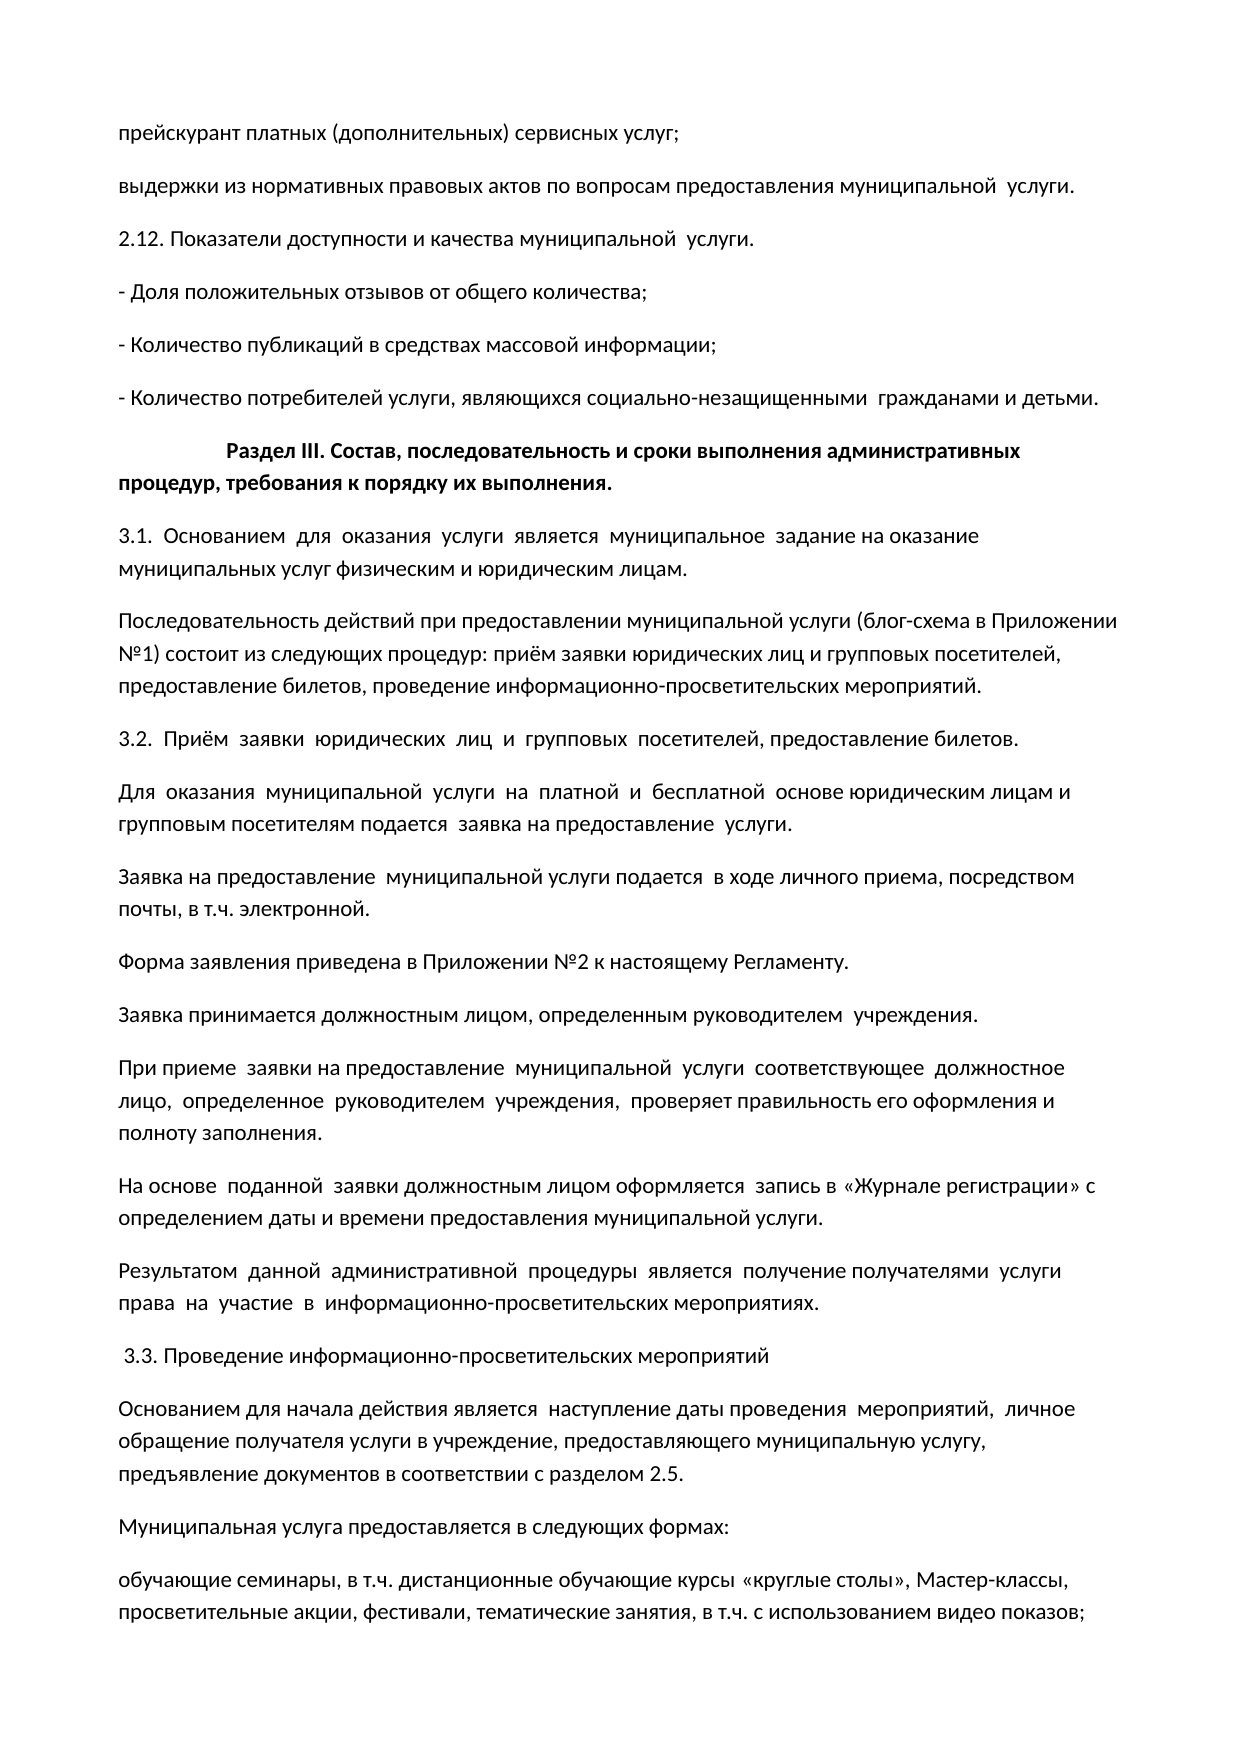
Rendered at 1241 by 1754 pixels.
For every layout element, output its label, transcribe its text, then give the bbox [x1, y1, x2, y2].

text - Количество публикаций в средствах массовой информации; [118, 330, 1122, 358]
text Основанием для начала действия является наступление даты проведения мероприятий, личное обращение получателя услуги в учреждение, предоставляющего муниципальную услугу, предъявление документов в соответствии с разделом 2.5. [118, 1394, 1122, 1487]
text выдержки из нормативных правовых актов по вопросам предоставления муниципальной услуги. [118, 171, 1122, 199]
text Последовательность действий при предоставлении муниципальной услуги (блог-схема в Приложении №1) состоит из следующих процедур: приём заявки юридических лиц и групповых посетителей, предоставление билетов, проведение информационно-просветительских мероприятий. [118, 607, 1122, 699]
text - Количество потребителей услуги, являющихся социально-незащищенными гражданами и детьми. [118, 383, 1122, 411]
text 3.3. Проведение информационно-просветительских мероприятий [118, 1341, 1122, 1369]
text Раздел III. Состав, последовательность и сроки выполнения административных процедур, требования к порядку их выполнения. [118, 436, 1122, 496]
text При приеме заявки на предоставление муниципальной услуги соответствующее должностное лицо, определенное руководителем учреждения, проверяет правильность его оформления и полноту заполнения. [118, 1053, 1122, 1146]
text 3.2. Приём заявки юридических лиц и групповых посетителей, предоставление билетов. [118, 724, 1122, 752]
text 3.1. Основанием для оказания услуги является муниципальное задание на оказание муниципальных услуг физическим и юридическим лицам. [118, 521, 1122, 582]
text прейскурант платных (дополнительных) сервисных услуг; [118, 118, 1122, 146]
text Форма заявления приведена в Приложении №2 к настоящему Регламенту. [118, 947, 1122, 976]
text обучающие семинары, в т.ч. дистанционные обучающие курсы «круглые столы», Мастер-классы, просветительные акции, фестивали, тематические занятия, в т.ч. с использованием видео показов; [118, 1565, 1122, 1625]
text Результатом данной административной процедуры является получение получателями услуги права на участие в информационно-просветительских мероприятиях. [118, 1256, 1122, 1316]
text Для оказания муниципальной услуги на платной и бесплатной основе юридическим лицам и групповым посетителям подается заявка на предоставление услуги. [118, 777, 1122, 837]
text Заявка на предоставление муниципальной услуги подается в ходе личного приема, посредством почты, в т.ч. электронной. [118, 862, 1122, 922]
text Заявка принимается должностным лицом, определенным руководителем учреждения. [118, 1001, 1122, 1028]
text - Доля положительных отзывов от общего количества; [118, 277, 1122, 305]
text 2.12. Показатели доступности и качества муниципальной услуги. [118, 224, 1122, 252]
text Муниципальная услуга предоставляется в следующих формах: [118, 1512, 1122, 1540]
text На основе поданной заявки должностным лицом оформляется запись в «Журнале регистрации» с определением даты и времени предоставления муниципальной услуги. [118, 1171, 1122, 1231]
